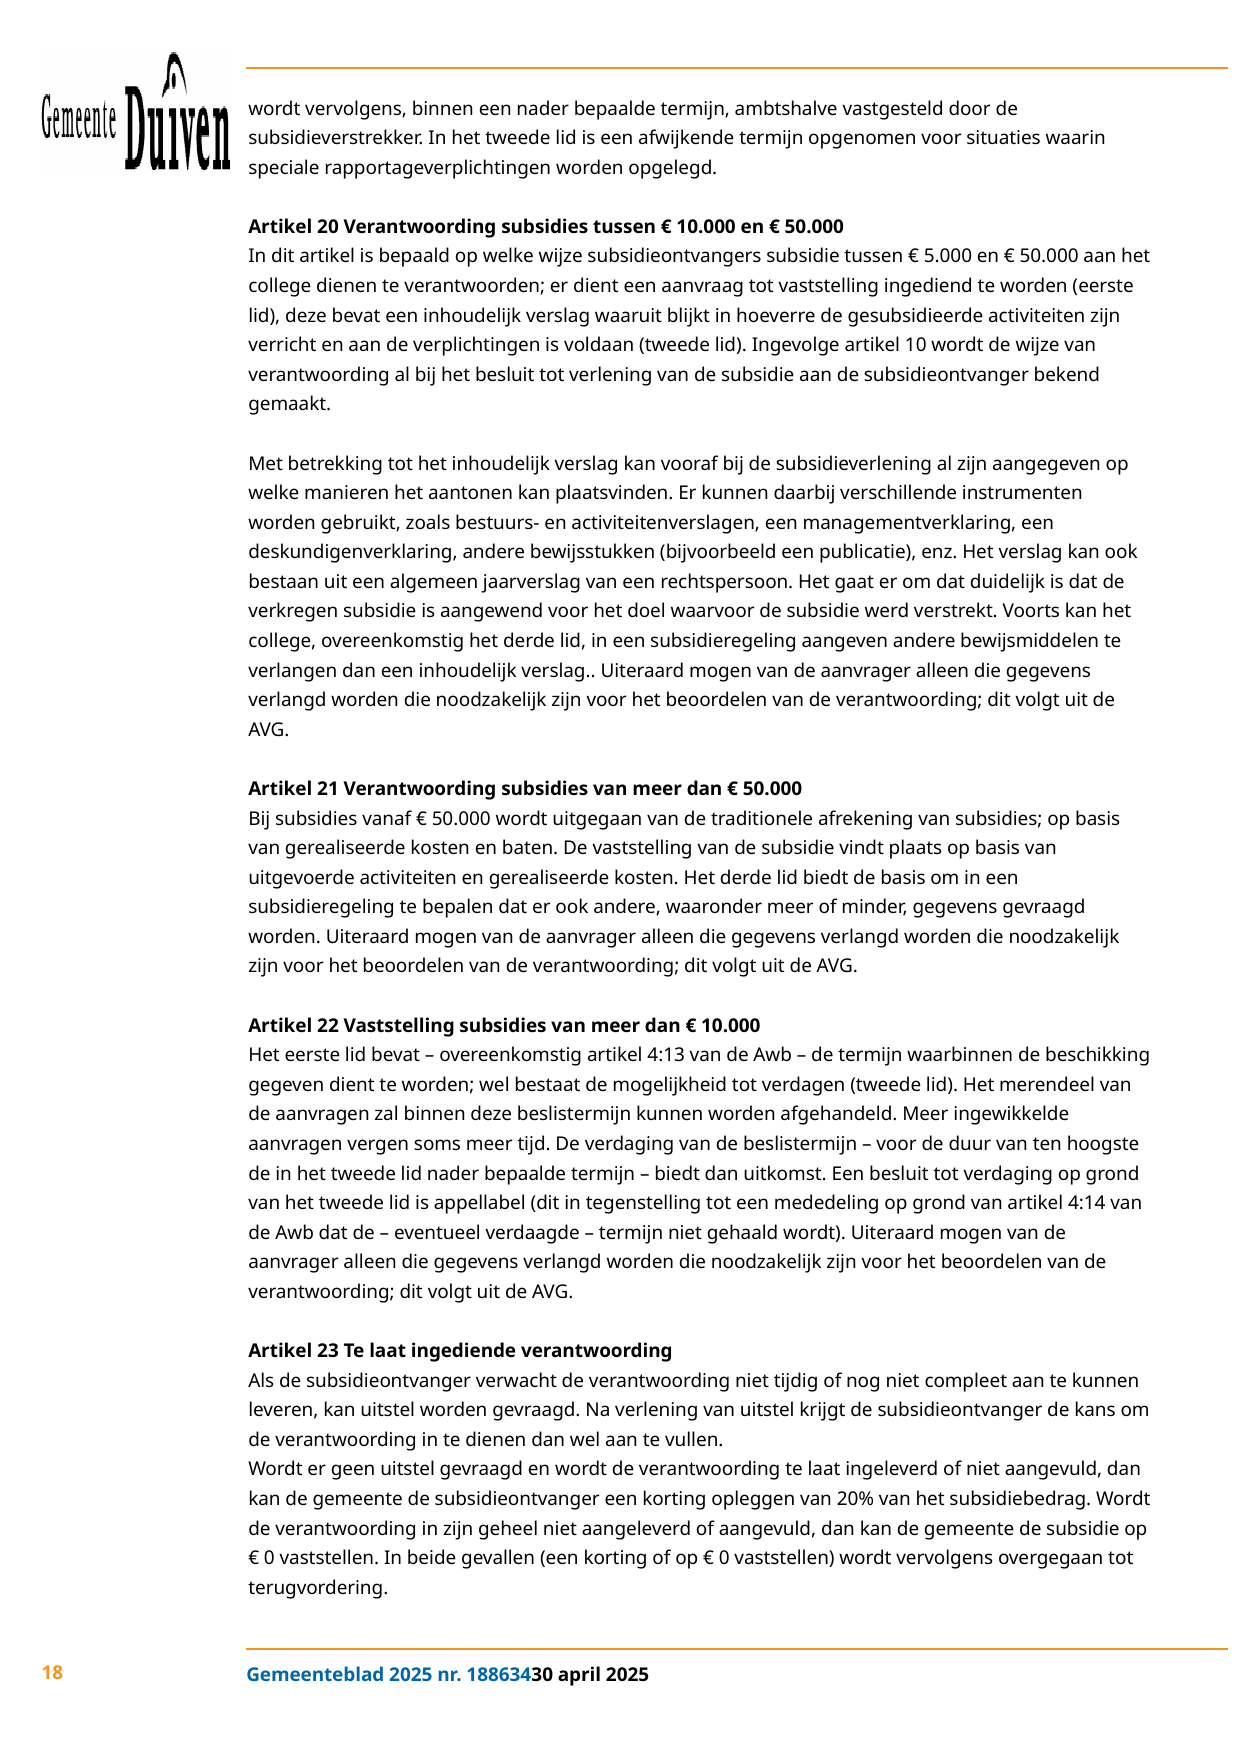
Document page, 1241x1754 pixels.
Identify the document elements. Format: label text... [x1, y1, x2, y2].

text Als de subsidieontvanger verwacht de verantwoording niet tijdig of nog niet compleet aan te kunnen leveren, kan uitstel worden gevraagd. Na verlening van uitstel krijgt de subsidieontvanger de kans om de verantwoording in te dienen dan wel aan te vullen. [248, 1367, 1152, 1452]
text Artikel 21 Verantwoording subsidies van meer dan € 50.000 [248, 775, 1152, 801]
picture [41, 47, 231, 172]
text wordt vervolgens, binnen een nader bepaalde termijn, ambtshalve vastgesteld door de subsidieverstrekker. In het tweede lid is een afwijkende termijn opgenomen voor situaties waarin speciale rapportageverplichtingen worden opgelegd. [248, 95, 1152, 180]
text Met betrekking tot het inhoudelijk verslag kan vooraf bij de subsidieverlening al zijn aangegeven op welke manieren het aantonen kan plaatsvinden. Er kunnen daarbij verschillende instrumenten worden gebruikt, zoals bestuurs- en activiteitenverslagen, een managementverklaring, een deskundigenverklaring, andere bewijsstukken (bijvoorbeeld een publicatie), enz. Het verslag kan ook bestaan uit een algemeen jaarverslag van een rechtspersoon. Het gaat er om dat duidelijk is dat de verkregen subsidie is aangewend voor het doel waarvoor de subsidie werd verstrekt. Voorts kan het college, overeenkomstig het derde lid, in een subsidieregeling aangeven andere bewijsmiddelen te verlangen dan een inhoudelijk verslag.. Uiteraard mogen van de aanvrager alleen die gegevens verlangd worden die noodzakelijk zijn voor het beoordelen van de verantwoording; dit volgt uit de AVG. [248, 450, 1152, 742]
text In dit artikel is bepaald op welke wijze subsidieontvangers subsidie tussen € 5.000 en € 50.000 aan het college dienen te verantwoorden; er dient een aanvraag tot vaststelling ingediend te worden (eerste lid), deze bevat een inhoudelijk verslag waaruit blijkt in hoeverre de gesubsidieerde activiteiten zijn verricht en aan de verplichtingen is voldaan (tweede lid). Ingevolge artikel 10 wordt de wijze van verantwoording al bij het besluit tot verlening van de subsidie aan de subsidieontvanger bekend gemaakt. [248, 243, 1152, 416]
text Artikel 22 Vaststelling subsidies van meer dan € 10.000 [248, 1012, 1152, 1038]
text Artikel 20 Verantwoording subsidies tussen € 10.000 en € 50.000 [248, 213, 1152, 239]
text Wordt er geen uitstel gevraagd en wordt de verantwoording te laat ingeleverd of niet aangevuld, dan kan de gemeente de subsidieontvanger een korting opleggen van 20% van het subsidiebedrag. Wordt de verantwoording in zijn geheel niet aangeleverd of aangevuld, dan kan de gemeente de subsidie op € 0 vaststellen. In beide gevallen (een korting of op € 0 vaststellen) wordt vervolgens overgegaan tot terugvordering. [248, 1456, 1152, 1600]
text Het eerste lid bevat – overeenkomstig artikel 4:13 van de Awb – de termijn waarbinnen de beschikking gegeven dient te worden; wel bestaat de mogelijkheid tot verdagen (tweede lid). Het merendeel van de aanvragen zal binnen deze beslistermijn kunnen worden afgehandeld. Meer ingewikkelde aanvragen vergen soms meer tijd. De verdaging van de beslistermijn – voor de duur van ten hoogste de in het tweede lid nader bepaalde termijn – biedt dan uitkomst. Een besluit tot verdaging op grond van het tweede lid is appellabel (dit in tegenstelling tot een mededeling op grond van artikel 4:14 van de Awb dat de – eventueel verdaagde – termijn niet gehaald wordt). Uiteraard mogen van de aanvrager alleen die gegevens verlangd worden die noodzakelijk zijn voor het beoordelen van de verantwoording; dit volgt uit de AVG. [248, 1041, 1152, 1304]
text Bij subsidies vanaf € 50.000 wordt uitgegaan van de traditionele afrekening van subsidies; op basis van gerealiseerde kosten en baten. De vaststelling van de subsidie vindt plaats op basis van uitgevoerde activiteiten en gerealiseerde kosten. Het derde lid biedt de basis om in een subsidieregeling te bepalen dat er ook andere, waaronder meer of minder, gegevens gevraagd worden. Uiteraard mogen van de aanvrager alleen die gegevens verlangd worden die noodzakelijk zijn voor het beoordelen van de verantwoording; dit volgt uit de AVG. [248, 805, 1152, 978]
text Artikel 23 Te laat ingediende verantwoording [248, 1337, 1152, 1363]
